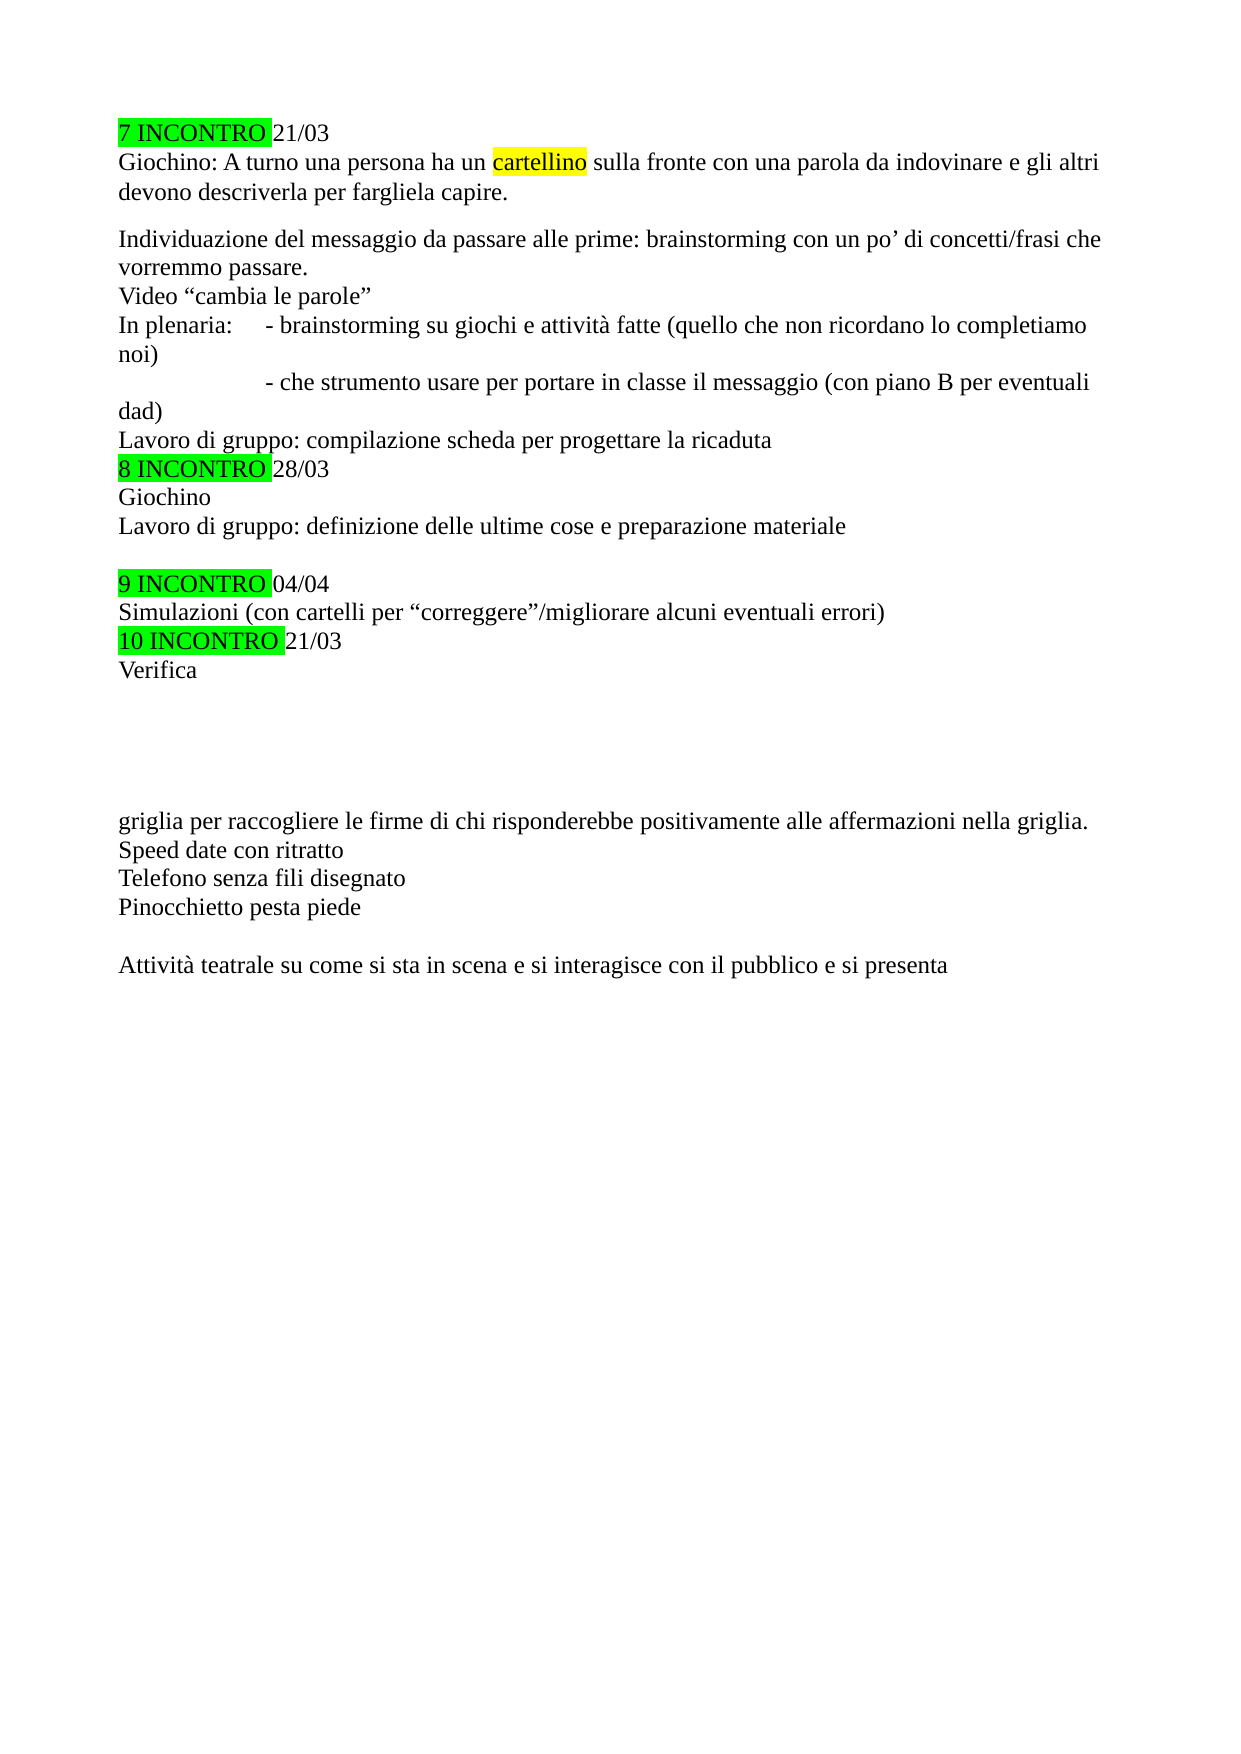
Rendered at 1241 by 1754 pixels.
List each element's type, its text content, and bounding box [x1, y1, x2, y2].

text Verifica [118, 655, 1122, 684]
text 9 INCONTRO 04/04 [118, 569, 1122, 597]
text Video “cambia le parole” [118, 281, 1122, 310]
text Attività teatrale su come si sta in scena e si interagisce con il pubblico e si presenta [118, 950, 1122, 978]
text Individuazione del messaggio da passare alle prime: brainstorming con un po’ di concetti/frasi che vorremmo passare. [118, 224, 1122, 281]
text Telefono senza fili disegnato [118, 863, 1122, 892]
text In plenaria: - brainstorming su giochi e attività fatte (quello che non ricordano lo completiamo noi) [118, 310, 1122, 367]
text 10 INCONTRO 21/03 [118, 626, 1122, 655]
text Giochino: A turno una persona ha un cartellino sulla fronte con una parola da indovinare e gli altri devono descriverla per fargliela capire. [118, 147, 1122, 206]
text Speed date con ritratto [118, 835, 1122, 863]
text Giochino [118, 482, 1122, 511]
text Simulazioni (con cartelli per “correggere”/migliorare alcuni eventuali errori) [118, 597, 1122, 626]
text 7 INCONTRO 21/03 [118, 118, 1122, 147]
text - che strumento usare per portare in classe il messaggio (con piano B per eventuali dad) [118, 367, 1122, 425]
text Lavoro di gruppo: compilazione scheda per progettare la ricaduta [118, 425, 1122, 454]
text griglia per raccogliere le firme di chi risponderebbe positivamente alle affermazioni nella griglia. [118, 806, 1122, 835]
text Pinocchietto pesta piede [118, 892, 1122, 921]
text Lavoro di gruppo: definizione delle ultime cose e preparazione materiale [118, 511, 1122, 540]
text 8 INCONTRO 28/03 [118, 454, 1122, 482]
